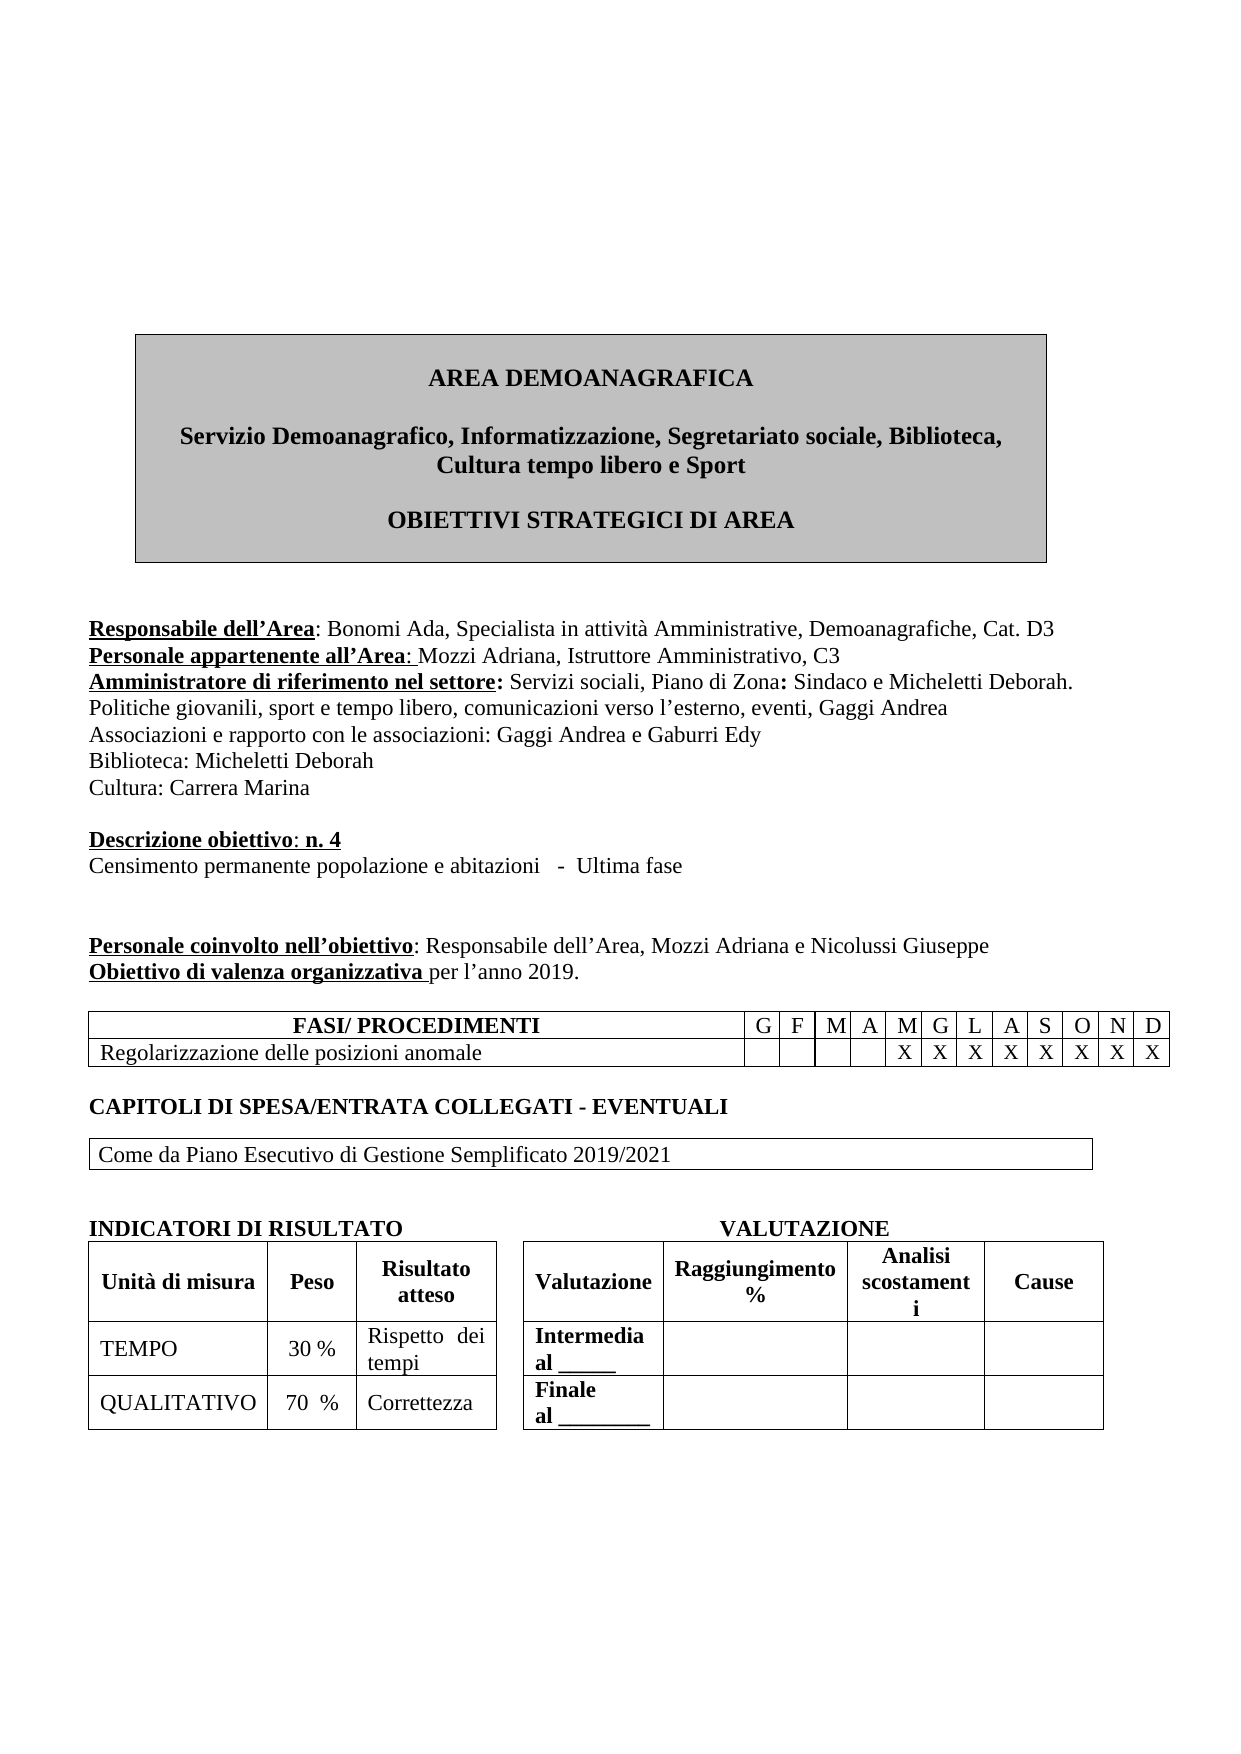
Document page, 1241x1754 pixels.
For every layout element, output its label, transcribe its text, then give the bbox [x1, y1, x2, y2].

text Associazioni e rapporto con le associazioni: Gaggi Andrea e Gaburri Edy [89, 721, 1093, 747]
table_cell Rispetto dei tempi [357, 1322, 496, 1375]
table_cell X [1099, 1039, 1133, 1066]
table_cell QUALITATIVO [89, 1376, 267, 1429]
table_cell Correttezza [357, 1376, 496, 1429]
text CAPITOLI DI SPESA/ENTRATA COLLEGATI - EVENTUALI [89, 1093, 1093, 1119]
table_cell [780, 1039, 814, 1066]
text Politiche giovanili, sport e tempo libero, comunicazioni verso l’esterno, eventi, Gaggi Andrea [89, 694, 1093, 721]
table_cell X [993, 1039, 1027, 1066]
table_cell [497, 1321, 523, 1375]
text Obiettivo di valenza organizzativa per l’anno 2019. [89, 958, 1093, 984]
text Descrizione obiettivo: n. 4 [89, 826, 1093, 853]
table_header FASI/ PROCEDIMENTI [89, 1012, 744, 1038]
table_header Analisi scostamenti [848, 1242, 984, 1321]
table_cell [985, 1322, 1103, 1375]
table_cell X [1063, 1039, 1098, 1066]
table_cell [497, 1375, 523, 1429]
table_cell [816, 1039, 850, 1066]
table_cell X [886, 1039, 921, 1066]
table_header F [780, 1012, 814, 1038]
table_header [497, 1241, 523, 1321]
table_header Peso [268, 1242, 356, 1321]
text Biblioteca: Micheletti Deborah [89, 747, 1093, 773]
table_header AREA DEMOANAGRAFICA Servizio Demoanagrafico, Informatizzazione, Segretariato sociale, Biblioteca, Cultura tempo libero e Sport OBIETTIVI STRATEGICI DI AREA [136, 335, 1046, 562]
table_header G [922, 1012, 956, 1038]
text INDICATORI DI RISULTATO VALUTAZIONE [89, 1215, 1093, 1241]
table_header O [1063, 1012, 1098, 1038]
table_cell [745, 1039, 779, 1066]
table_cell [664, 1376, 847, 1429]
table_header Risultato atteso [357, 1242, 496, 1321]
text Come da Piano Esecutivo di Gestione Semplificato 2019/2021 [90, 1139, 1092, 1169]
table_header G [745, 1012, 779, 1038]
table_header N [1099, 1012, 1133, 1038]
table_header D [1134, 1012, 1169, 1038]
text Responsabile dell’Area: Bonomi Ada, Specialista in attività Amministrative, Demoanagrafiche, Cat. D3 [89, 615, 1093, 642]
table_cell 30 % [268, 1322, 356, 1375]
table_header Raggiungimento % [664, 1242, 847, 1321]
table_header Valutazione [524, 1242, 663, 1321]
table_header Unità di misura [89, 1242, 267, 1321]
table_cell [848, 1322, 984, 1375]
table_header Cause [985, 1242, 1103, 1321]
table_cell X [957, 1039, 992, 1066]
text Personale coinvolto nell’obiettivo: Responsabile dell’Area, Mozzi Adriana e Nicolussi Giuseppe [89, 932, 1093, 958]
text Cultura: Carrera Marina [89, 773, 1093, 800]
table_cell [664, 1322, 847, 1375]
table_cell 70 % [268, 1376, 356, 1429]
table_cell [848, 1376, 984, 1429]
table_header A [993, 1012, 1027, 1038]
table_header M [816, 1012, 850, 1038]
table_cell X [1134, 1039, 1169, 1066]
text Amministratore di riferimento nel settore: Servizi sociali, Piano di Zona: Sindaco e Micheletti Deborah. [89, 668, 1093, 694]
table_cell TEMPO [89, 1322, 267, 1375]
table_header A [851, 1012, 885, 1038]
table_cell [985, 1376, 1103, 1429]
table_header S [1028, 1012, 1062, 1038]
text Censimento permanente popolazione e abitazioni - Ultima fase [89, 853, 1093, 879]
table_cell X [1028, 1039, 1062, 1066]
table_cell X [922, 1039, 956, 1066]
table_cell Intermedia al _____ [524, 1322, 663, 1375]
table_cell Regolarizzazione delle posizioni anomale [89, 1039, 744, 1066]
table_header L [957, 1012, 992, 1038]
text Personale appartenente all’Area: Mozzi Adriana, Istruttore Amministrativo, C3 [89, 642, 1093, 668]
table_header M [886, 1012, 921, 1038]
table_cell [851, 1039, 885, 1066]
table_cell Finale al ________ [524, 1376, 663, 1429]
